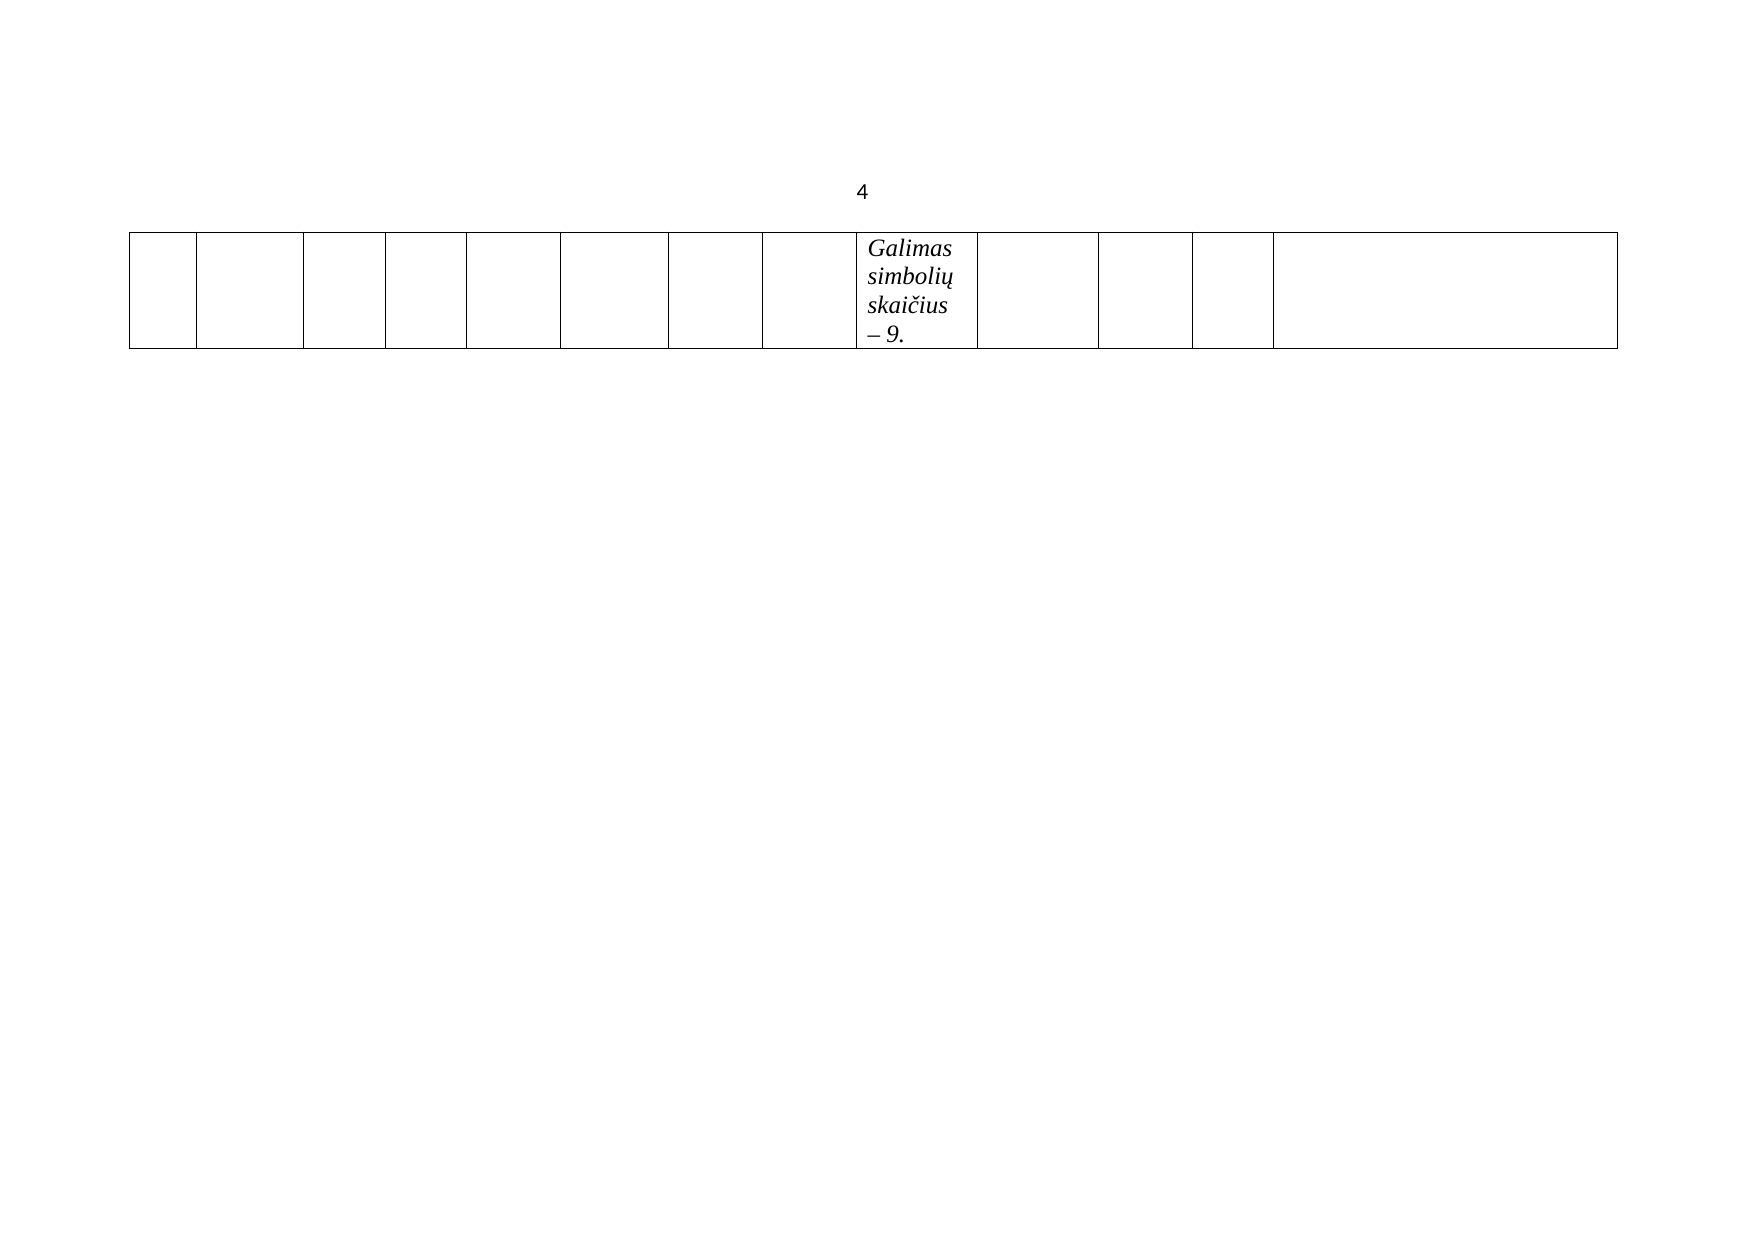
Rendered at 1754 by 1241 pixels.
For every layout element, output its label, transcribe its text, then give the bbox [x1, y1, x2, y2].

table_cell [130, 233, 196, 348]
table_cell [197, 233, 303, 348]
table_cell [763, 233, 856, 348]
table_cell [1274, 233, 1617, 348]
table_cell [1193, 233, 1273, 348]
table_cell [561, 233, 668, 348]
table_cell [978, 233, 1098, 348]
table_cell [304, 233, 385, 348]
table_cell [669, 233, 762, 348]
table_cell [386, 233, 466, 348]
table_cell Galimas simbolių skaičius – 9. [857, 233, 977, 348]
table_cell [467, 233, 560, 348]
table_cell [1099, 233, 1192, 348]
